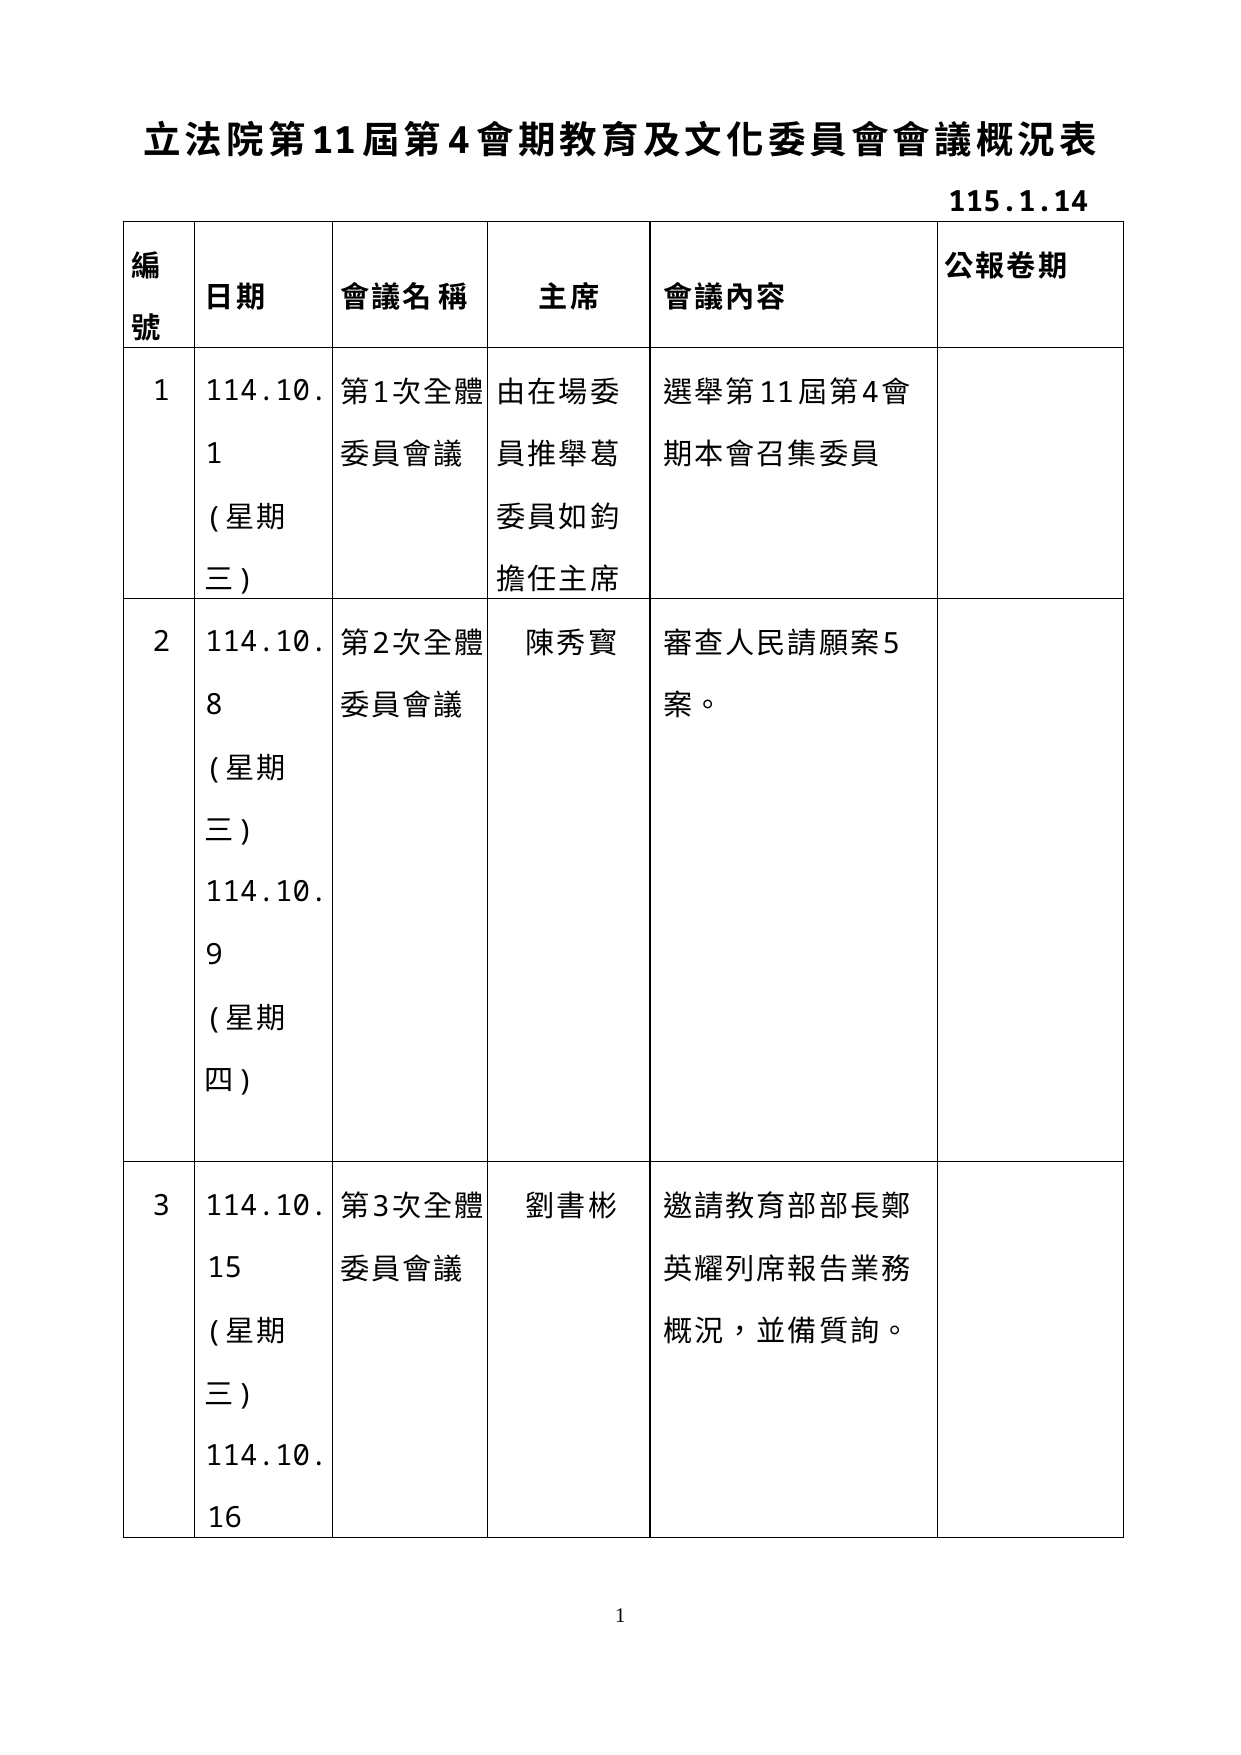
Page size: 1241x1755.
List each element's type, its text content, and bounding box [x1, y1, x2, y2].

text 115.1.14 [120, 158, 1091, 221]
table_cell 由在場委員推舉葛委員如鈞擔任主席 [488, 348, 649, 598]
table_header 主席 [488, 222, 649, 347]
table_cell 劉書彬 [488, 1162, 649, 1537]
table_cell 114.10.15 (星期三) 114.10.16 [195, 1162, 332, 1537]
table_header 會議名稱 [333, 222, 487, 347]
table_header 會議內容 [651, 222, 937, 347]
table_header 編號 [124, 222, 194, 347]
table_cell 第1次全體委員會議 [333, 348, 487, 598]
table_cell 3 [124, 1162, 194, 1537]
table_header 公報卷期 [938, 222, 1123, 347]
table_cell 邀請教育部部長鄭英耀列席報告業務概況，並備質詢。 [651, 1162, 937, 1537]
table_cell 114.10.8 (星期三) 114.10.9 (星期四) [195, 599, 332, 1161]
table_cell [938, 348, 1123, 598]
table_cell 114.10.1 (星期三) [195, 348, 332, 598]
table_cell 第2次全體委員會議 [333, 599, 487, 1161]
table_cell 審查人民請願案5案。 [651, 599, 937, 1161]
table_cell 陳秀寳 [488, 599, 649, 1161]
table_cell 2 [124, 599, 194, 1161]
table_cell 1 [124, 348, 194, 598]
table_cell 第3次全體委員會議 [333, 1162, 487, 1537]
table_cell [938, 599, 1123, 1161]
text 立法院第11屆第4會期教育及文化委員會會議概況表 [120, 96, 1120, 158]
table_cell [938, 1162, 1123, 1537]
table_header 日期 [195, 222, 332, 347]
table_cell 選舉第11屆第4會期本會召集委員 [651, 348, 937, 598]
